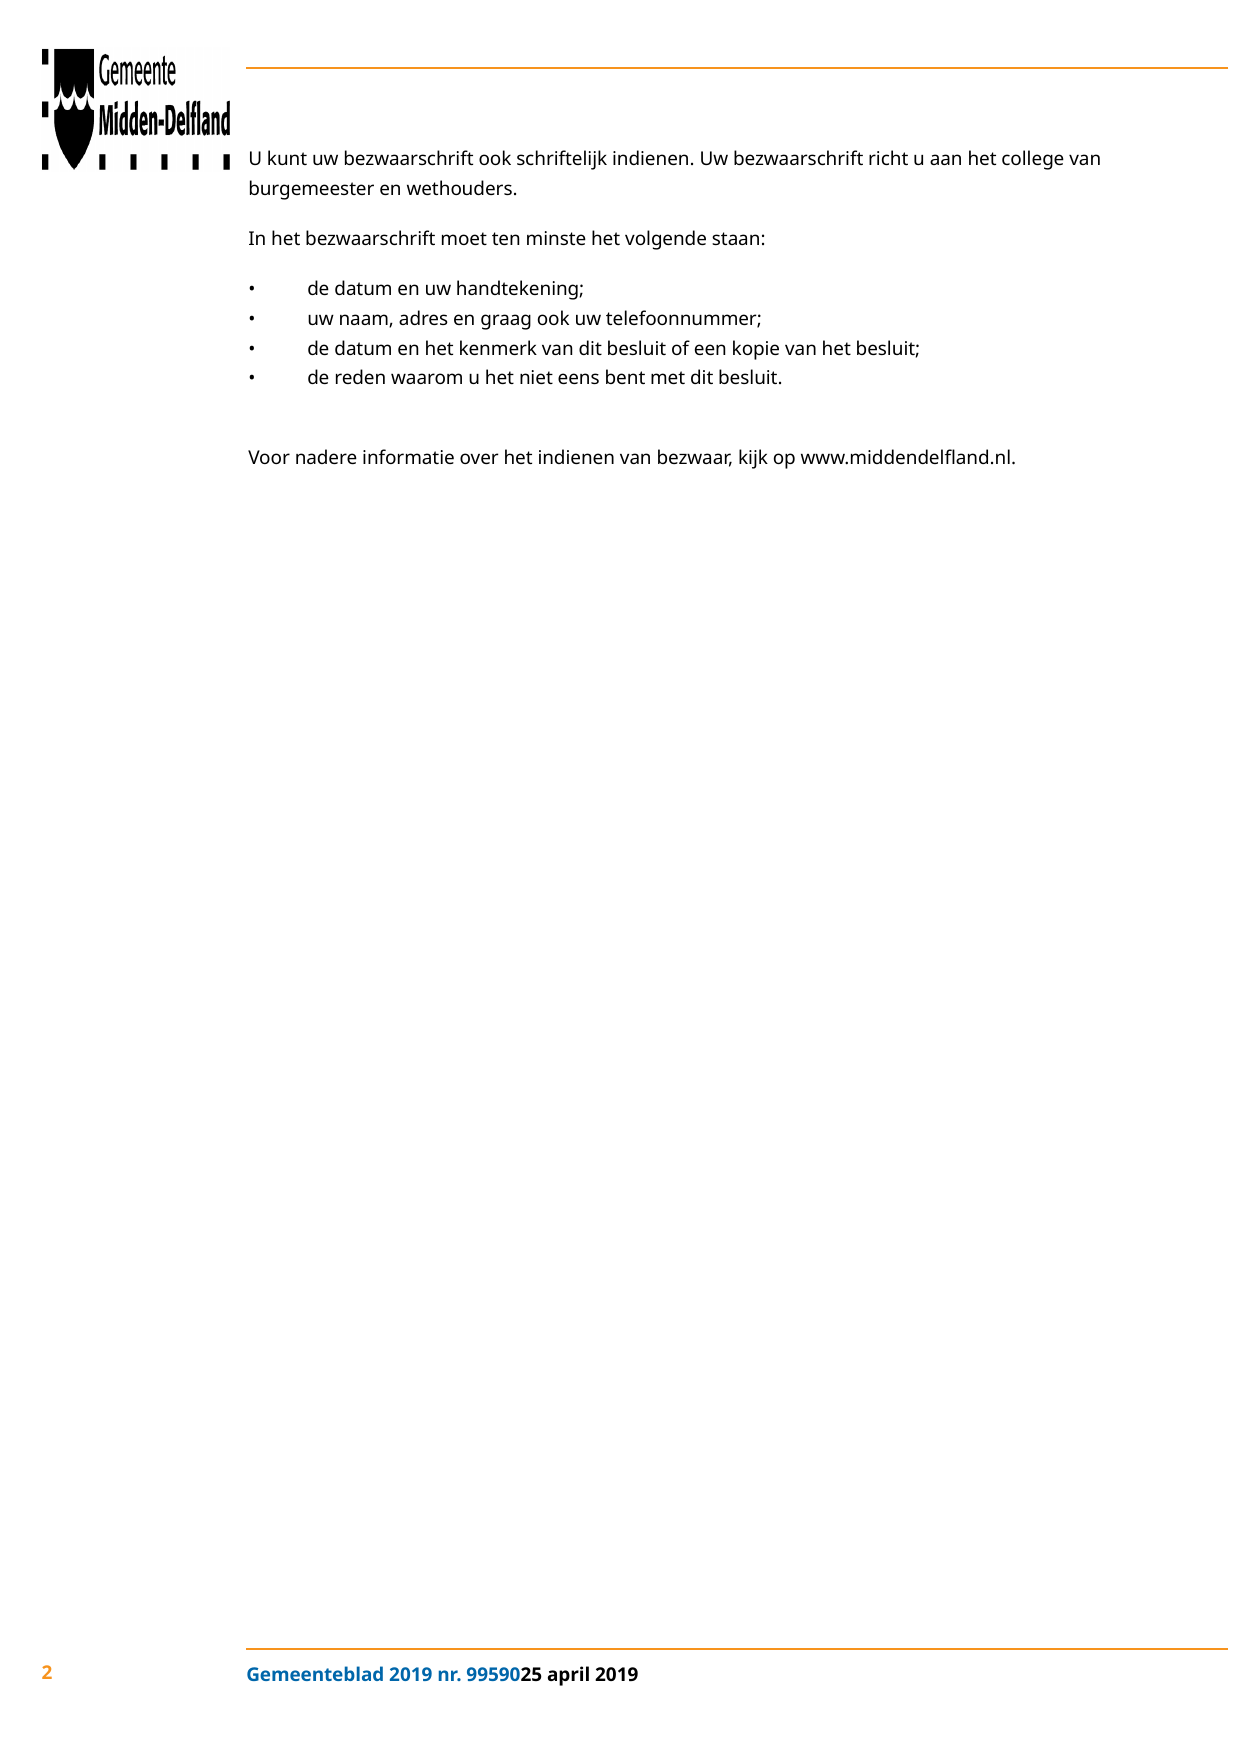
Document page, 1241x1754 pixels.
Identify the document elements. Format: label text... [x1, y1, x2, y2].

list de datum en het kenmerk van dit besluit of een kopie van het besluit; [248, 335, 1152, 361]
list uw naam, adres en graag ook uw telefoonnummer; [248, 305, 1152, 331]
text U kunt uw bezwaarschrift ook schriftelijk indienen. Uw bezwaarschrift richt u aan het college van burgemeester en wethouders. [248, 145, 1152, 201]
text In het bezwaarschrift moet ten minste het volgende staan: [248, 225, 1152, 251]
text Voor nadere informatie over het indienen van bezwaar, kijk op www.middendelfland.nl. [248, 444, 1152, 470]
list de reden waarom u het niet eens bent met dit besluit. [248, 364, 1152, 390]
picture [41, 47, 231, 172]
list de datum en uw handtekening; [248, 276, 1152, 301]
